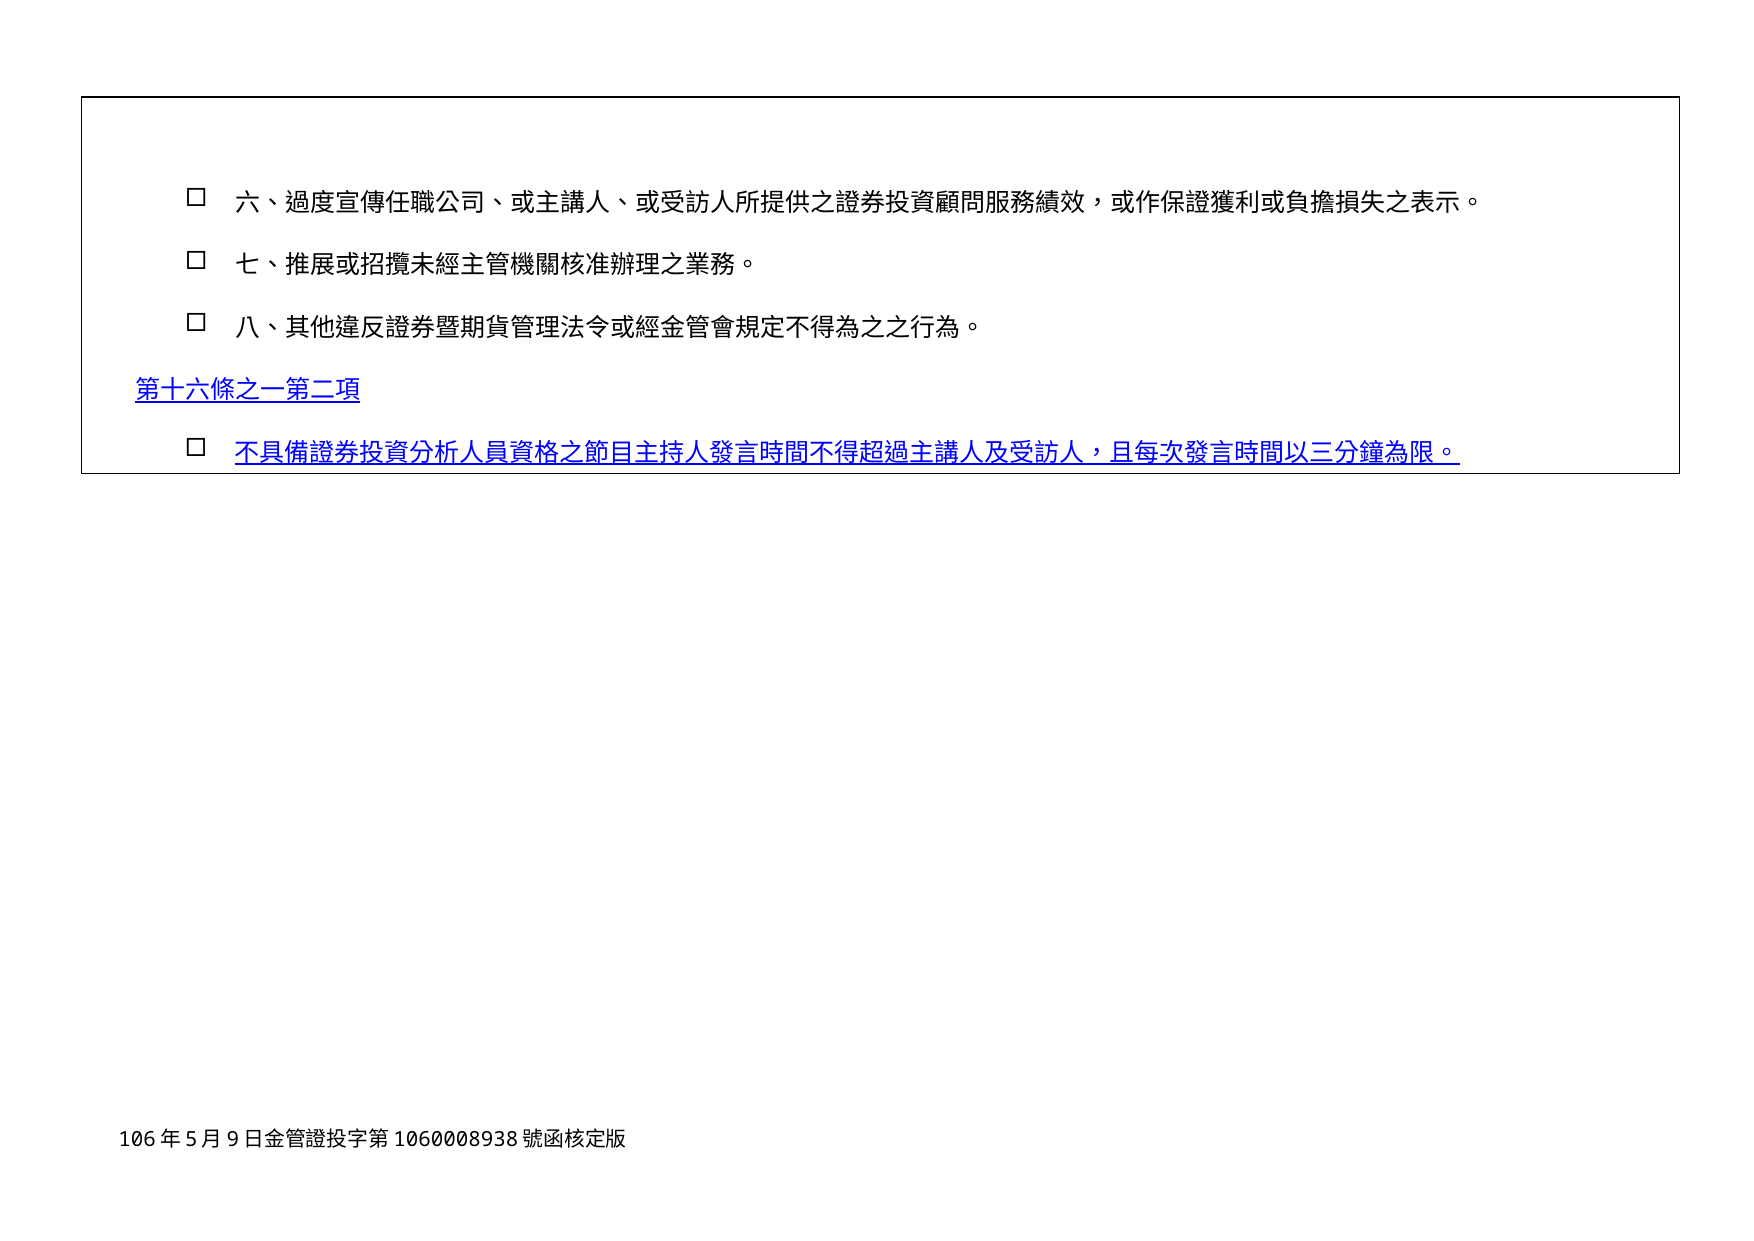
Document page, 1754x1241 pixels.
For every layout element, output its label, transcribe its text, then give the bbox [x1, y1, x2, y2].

table_cell 二十一、未經許可兼營期貨顧問業務，而從事期貨或衍生性商品之投資分析。 二十二、對同業為攻訐。 二十三、提供贈品或其他利益以招攬客戶。 二十四、以投資顧問服務為贈品或以價值與證券投資顧問委任契約本約顯不相當之贈品，勸誘投資人簽訂契約。 二十五、以顧問費或委任費之收入為捐贈或與委任人權益無關之詞語為訴求。 二十六、藉金管會核准經營某項業務，作為證實該申請事項或保證投資分析績效之宣傳。 二十七、以國家認證分析師之資格擔保為訴求。 二十八、製作有聲媒體廣告時，未以語音或文字聲明「本公司經主管機關核准之營業執照字號為（○○）證管（或金管）投顧字第○○○號」。 二十九、製作廣播證券投資分析節目時，未於節目播放之前或之後，聲明公司名稱、金管會或原證期會核准之營業執照字號、從事證券投資分析人員真實姓名。 三十、製作電視證券投資分析節目時，未於畫面或版面明顯處，載明公司名稱、金管會或原證期會核准之營業執照字號、從事證券投資分析人員真實姓名。 三十一、涉及對新臺幣匯率走勢之臆測。 三十二、證券投資顧問事業未要求從業人員於離職時，將刊登於電子郵件、電子看板及網際網路系統之宣傳資料及廣告予以刪除。 三十三、於傳播媒體從事興櫃股票以外之其他非上市（櫃）股票之投資分析活動。 三十四、其他經金管會禁止之行為。 第十六條之一 證券投資顧問事業自行製播或付費約定由他人製播之證券投資分析節目，不得聘用非公司員工擔任節目主持人，且不具備證券投資分析人員資格之員工擔任節目主持人，除應遵守前條規範外，並不得有下列行為： 一、講述之內容涉及證券投資分析行為之情事。 二、於節目主講人或受訪人從事證券投資分析之空檔，對證券市場走勢、個股行情及產業趨勢等作研判或論述。 三、延續或重複主講人、受訪人對證券市場走勢、個股行情及產業趨勢之分析、或加以闡述、或解釋。 四、以問答方式與主講人或受訪人進行證券投資分析行為。 五、回覆觀聽眾有關證券投資分析之call in或傳真等。 六、過度宣傳任職公司、或主講人、或受訪人所提供之證券投資顧問服務績效，或作保證獲利或負擔損失之表示。 七、推展或招攬未經主管機關核准辦理之業務。 八、其他違反證券暨期貨管理法令或經金管會規定不得為之之行為。 第十六條之一第二項 不具備證券投資分析人員資格之節目主持人發言時間不得超過主講人及受訪人，且每次發言時間以三分鐘為限。 [82, 98, 1679, 473]
